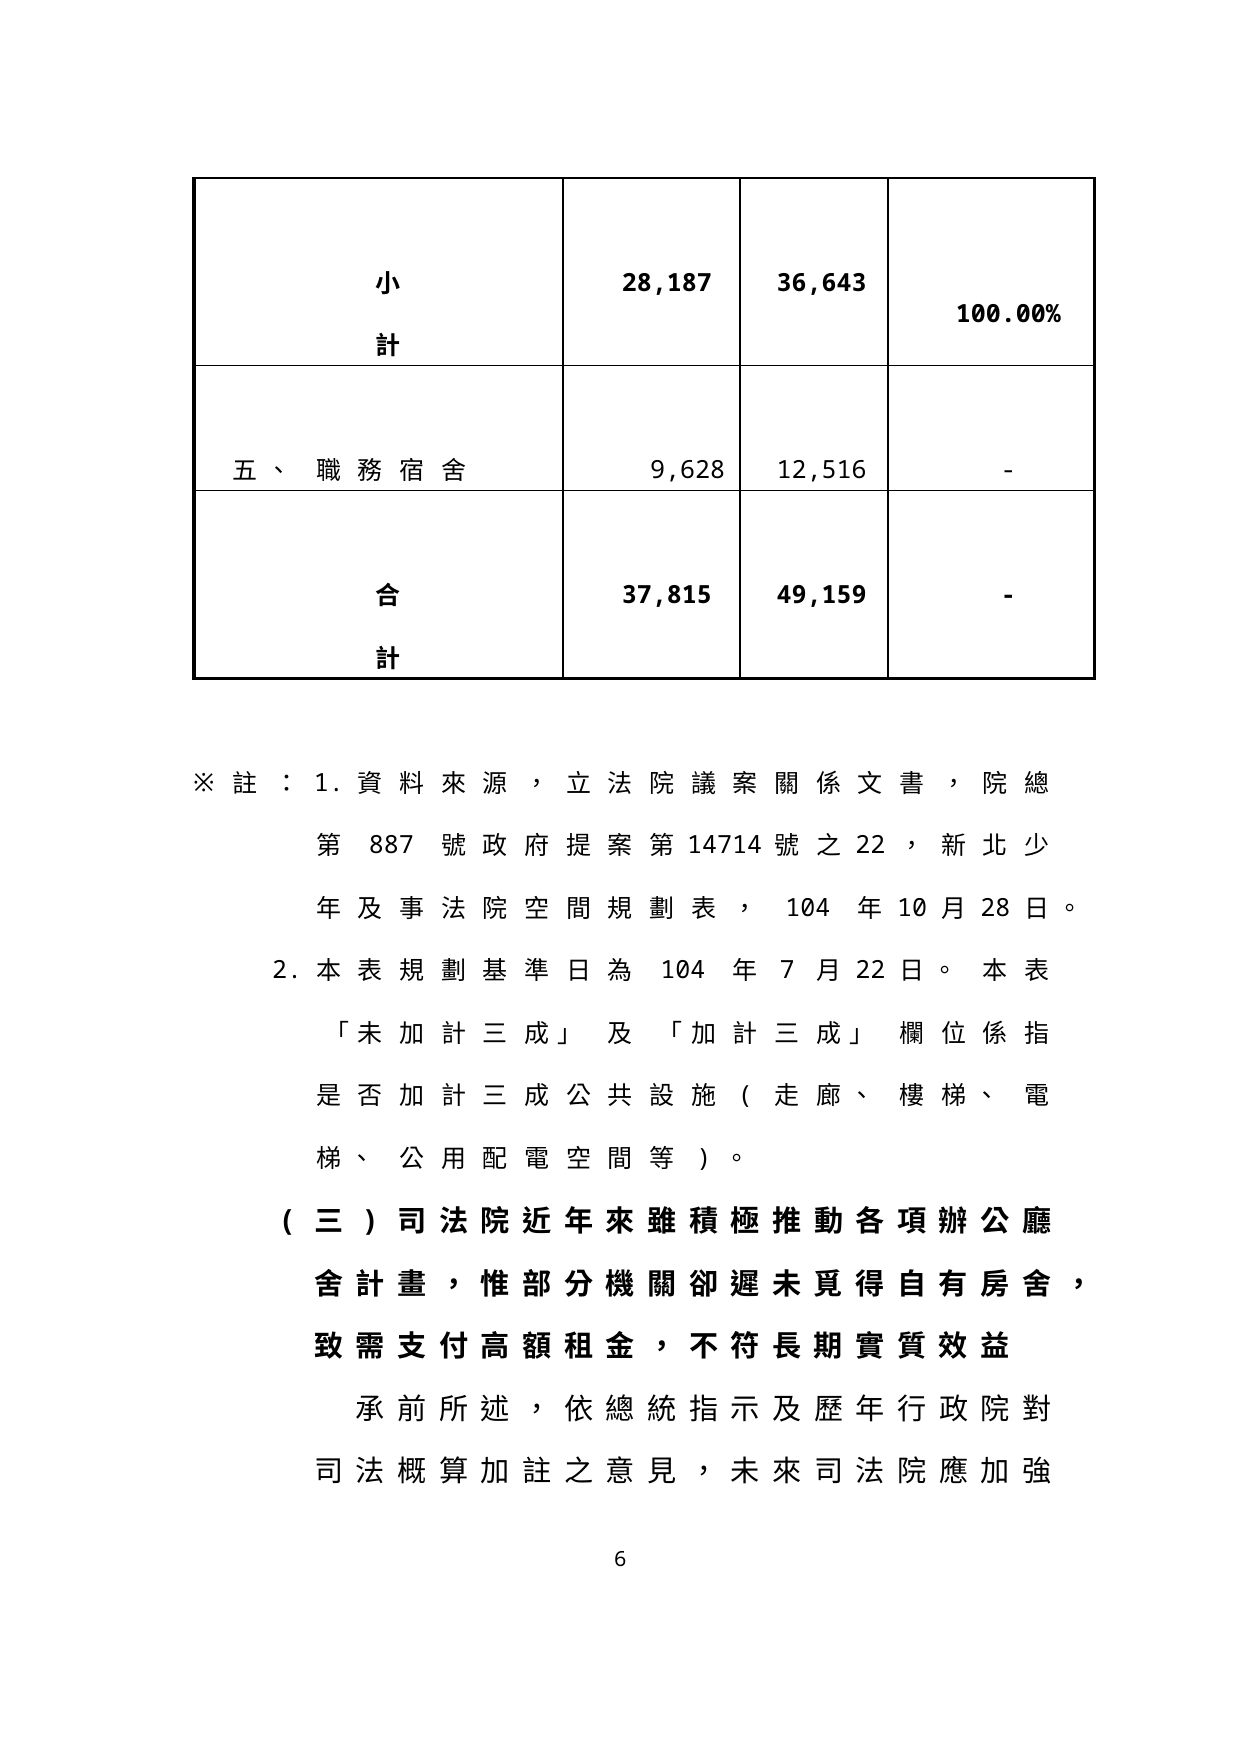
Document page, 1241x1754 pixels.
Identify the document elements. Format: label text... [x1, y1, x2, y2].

table_cell 合 計 [196, 491, 562, 677]
table_cell 100.00% [889, 179, 1093, 365]
table_cell 9,628 [564, 366, 739, 490]
table_cell 五、職務宿舍 [196, 366, 562, 490]
table_cell 小 計 [196, 179, 562, 365]
table_cell - [889, 366, 1093, 490]
table_cell 28,187 [564, 179, 739, 365]
table_cell - [889, 491, 1093, 677]
table_cell 36,643 [741, 179, 887, 365]
table_cell 12,516 [741, 366, 887, 490]
text 2.本表規劃基準日為104年7月22日。本表「未加計三成」及「加計三成」欄位係指是否加計三成公共設施(走廊、樓梯、電梯、公用配電空間等)。 [256, 927, 1072, 1177]
text ※註：1.資料來源，立法院議案關係文書，院總第887號政府提案第14714號之22，新北少年及事法院空間規劃表，104年10月28日。 [183, 740, 1072, 927]
table_cell 49,159 [741, 491, 887, 677]
text (三)司法院近年來雖積極推動各項辦公廳舍計畫，惟部分機關卻遲未覓得自有房舍，致需支付高額租金，不符長期實質效益 [242, 1177, 1058, 1365]
text 承前所述，依總統指示及歷年行政院對司法概算加註之意見，未來司法院應加強 [271, 1365, 1058, 1490]
table_cell 37,815 [564, 491, 739, 677]
